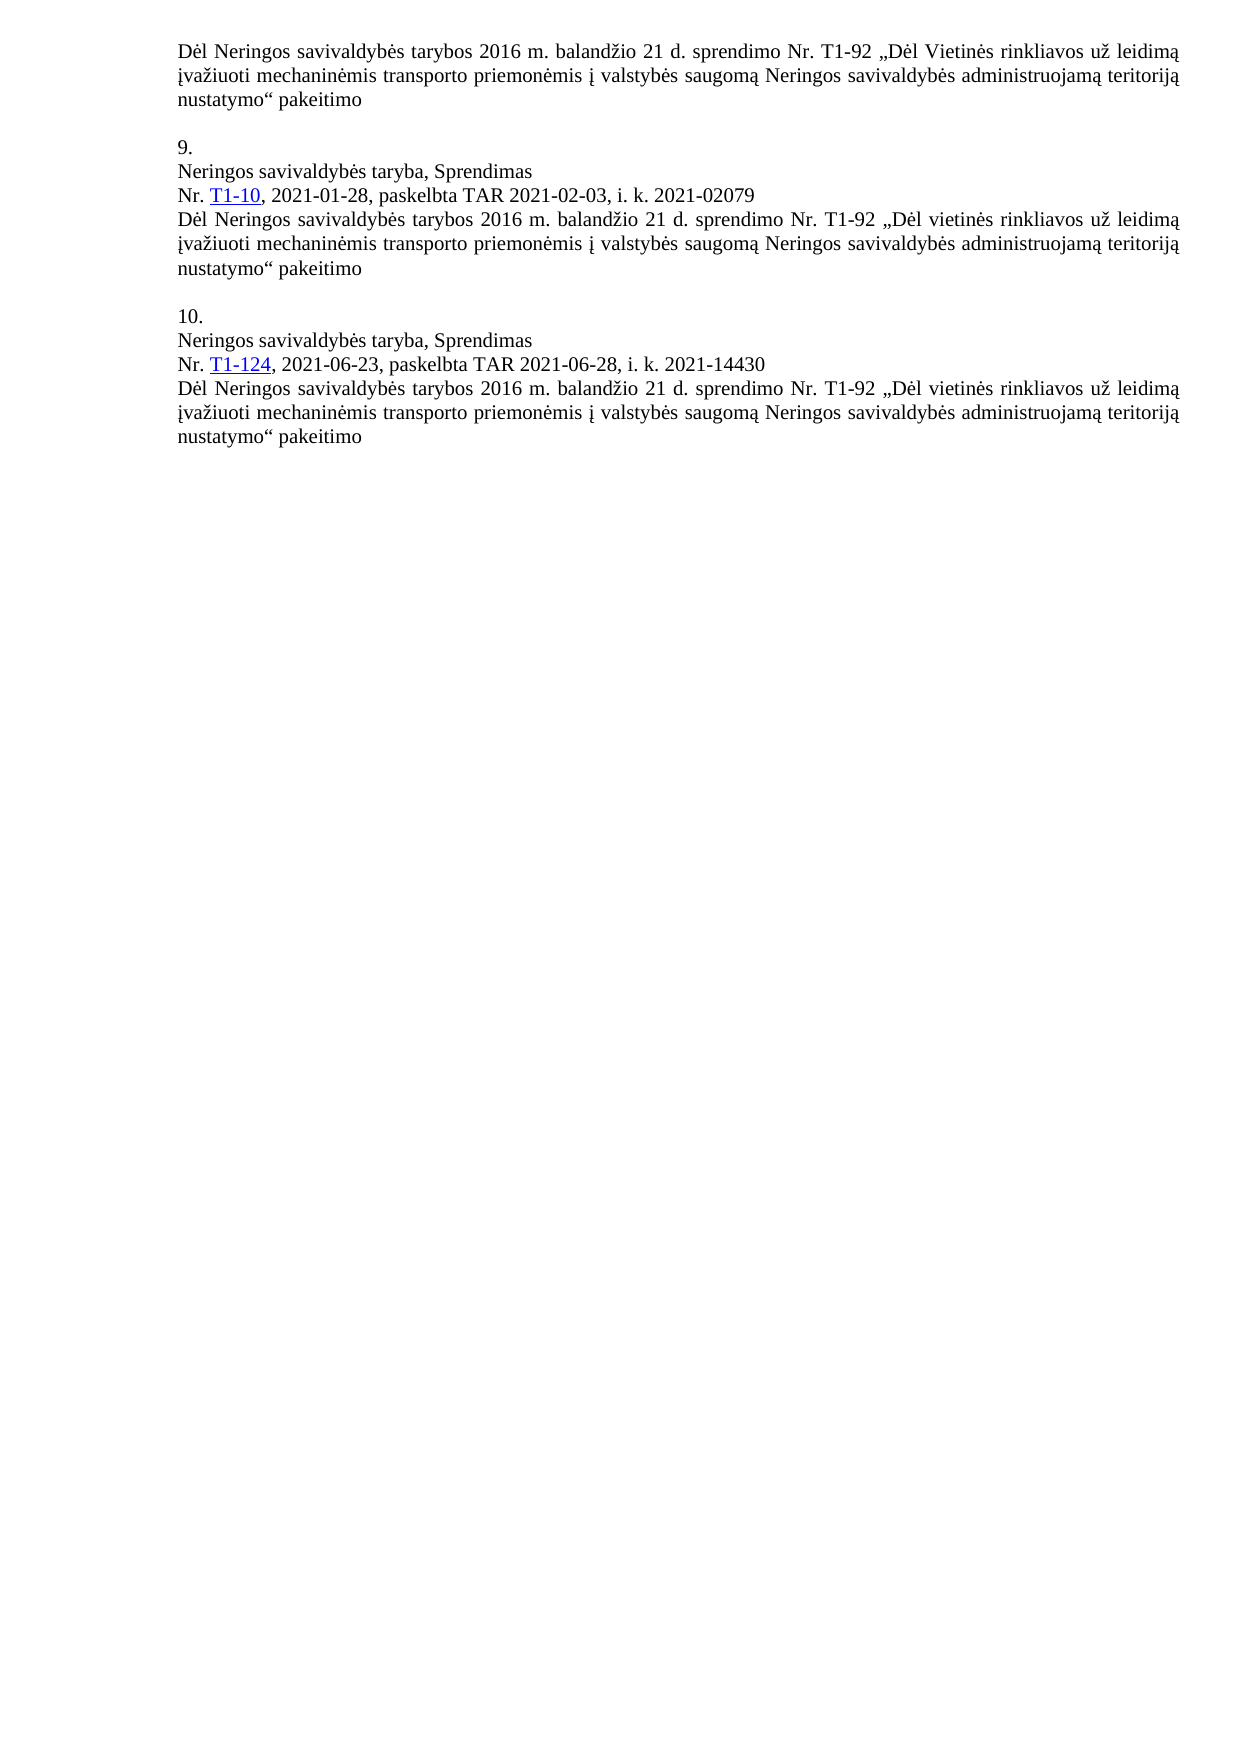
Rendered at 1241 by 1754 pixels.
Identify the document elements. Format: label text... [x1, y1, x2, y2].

text Neringos savivaldybės taryba, Sprendimas [177, 328, 1181, 352]
text Dėl Neringos savivaldybės tarybos 2016 m. balandžio 21 d. sprendimo Nr. T1-92 „Dėl Vietinės rinkliavos už leidimą įvažiuoti mechaninėmis transporto priemonėmis į valstybės saugomą Neringos savivaldybės administruojamą teritoriją nustatymo“ pakeitimo [177, 39, 1181, 111]
text 9. [177, 135, 1181, 159]
text Nr. T1-10, 2021-01-28, paskelbta TAR 2021-02-03, i. k. 2021-02079 [177, 183, 1181, 207]
text Neringos savivaldybės taryba, Sprendimas [177, 159, 1181, 183]
text 10. [177, 303, 1181, 328]
text Nr. T1-124, 2021-06-23, paskelbta TAR 2021-06-28, i. k. 2021-14430 [177, 352, 1181, 376]
text Dėl Neringos savivaldybės tarybos 2016 m. balandžio 21 d. sprendimo Nr. T1-92 „Dėl vietinės rinkliavos už leidimą įvažiuoti mechaninėmis transporto priemonėmis į valstybės saugomą Neringos savivaldybės administruojamą teritoriją nustatymo“ pakeitimo [177, 207, 1181, 279]
text Dėl Neringos savivaldybės tarybos 2016 m. balandžio 21 d. sprendimo Nr. T1-92 „Dėl vietinės rinkliavos už leidimą įvažiuoti mechaninėmis transporto priemonėmis į valstybės saugomą Neringos savivaldybės administruojamą teritoriją nustatymo“ pakeitimo [177, 376, 1181, 448]
